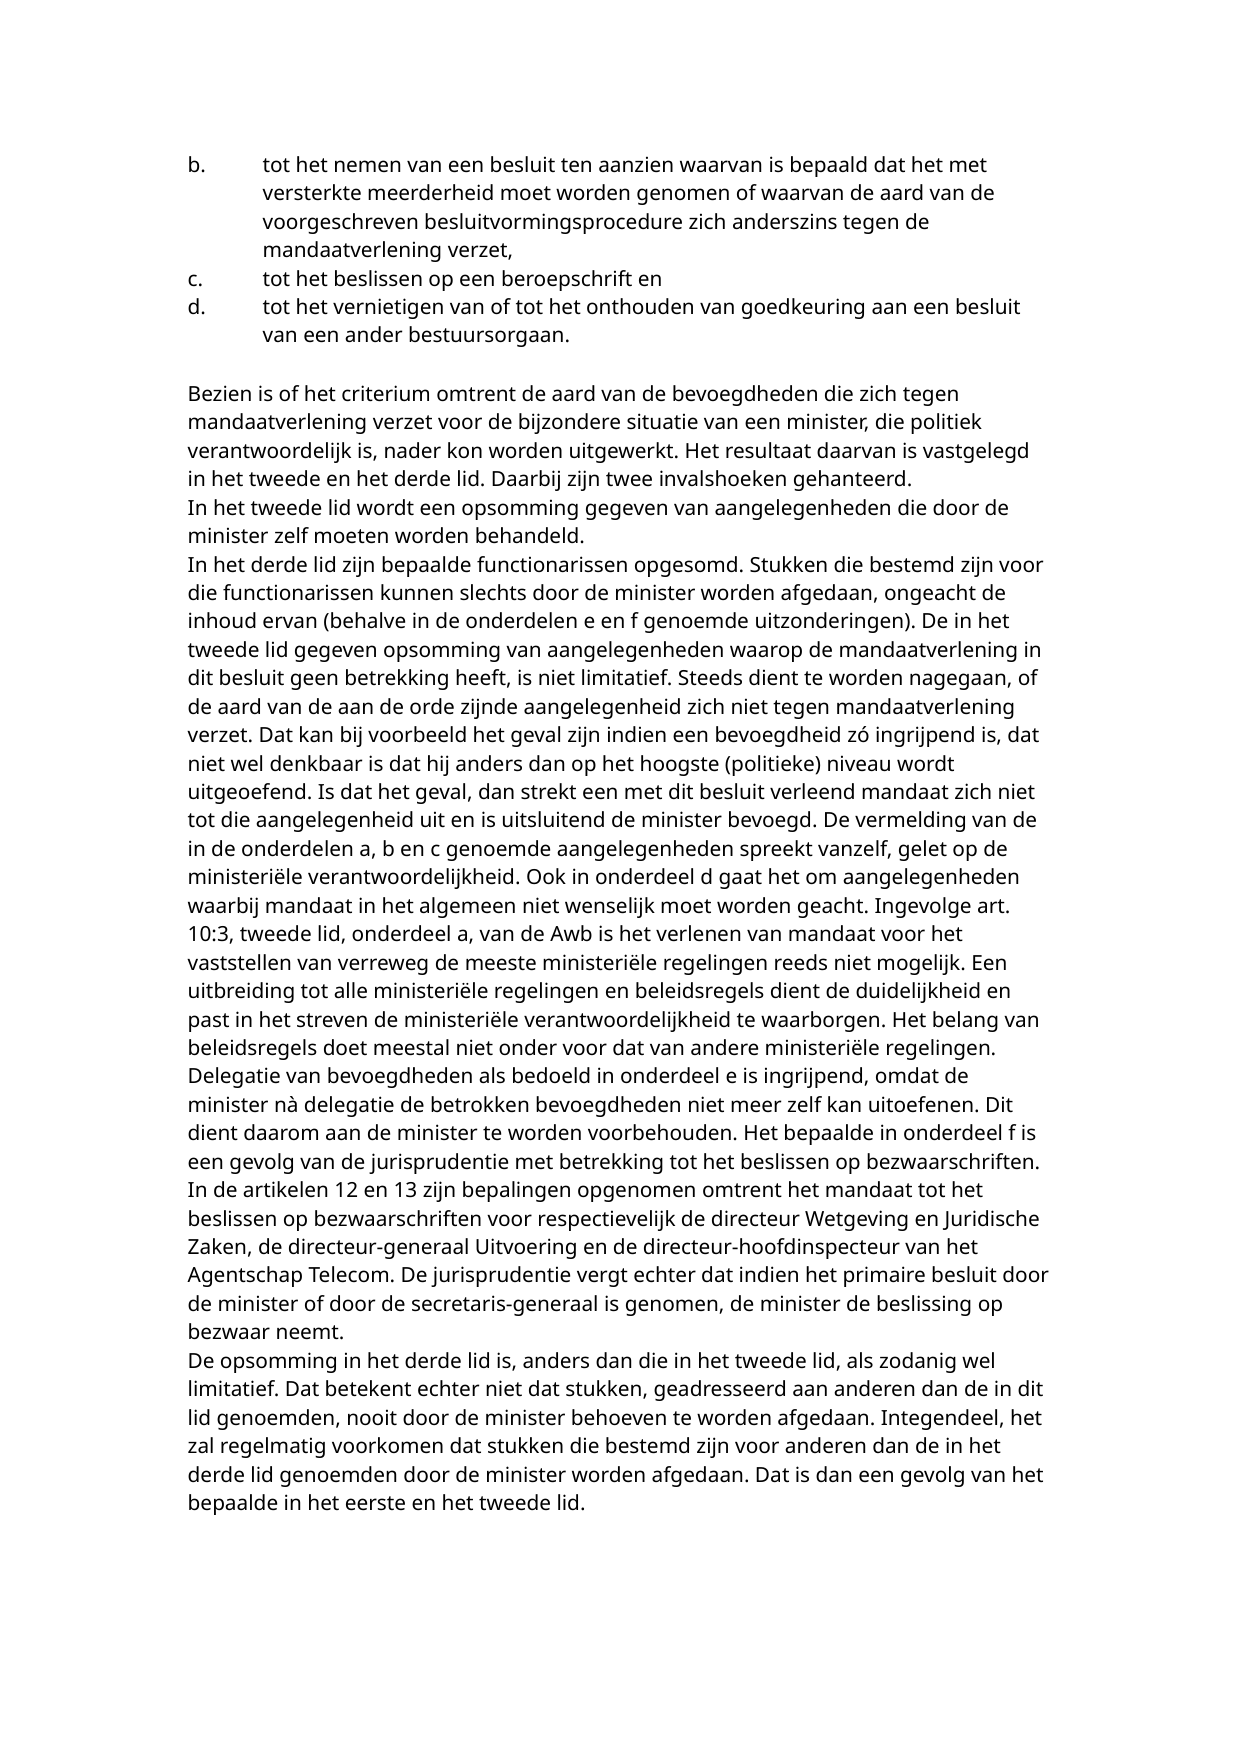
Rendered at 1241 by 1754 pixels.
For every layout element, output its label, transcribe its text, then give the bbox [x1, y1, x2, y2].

text De opsomming in het derde lid is, anders dan die in het tweede lid, als zodanig wel limitatief. Dat betekent echter niet dat stukken, geadresseerd aan anderen dan de in dit lid genoemden, nooit door de minister behoeven te worden afgedaan. Integendeel, het zal regelmatig voorkomen dat stukken die bestemd zijn voor anderen dan de in het derde lid genoemden door de minister worden afgedaan. Dat is dan een gevolg van het bepaalde in het eerste en het tweede lid. [187, 1346, 1053, 1517]
list tot het vernietigen van of tot het onthouden van goedkeuring aan een besluit van een ander bestuursorgaan. [187, 292, 1053, 349]
text In het derde lid zijn bepaalde functionarissen opgesomd. Stukken die bestemd zijn voor die functionarissen kunnen slechts door de minister worden afgedaan, ongeacht de inhoud ervan (behalve in de onderdelen e en f genoemde uitzonderingen). De in het tweede lid gegeven opsomming van aangelegenheden waarop de mandaatverlening in dit besluit geen betrekking heeft, is niet limitatief. Steeds dient te worden nagegaan, of de aard van de aan de orde zijnde aangelegenheid zich niet tegen mandaatverlening verzet. Dat kan bij voorbeeld het geval zijn indien een bevoegdheid zó ingrijpend is, dat niet wel denkbaar is dat hij anders dan op het hoogste (politieke) niveau wordt uitgeoefend. Is dat het geval, dan strekt een met dit besluit verleend mandaat zich niet tot die aangelegenheid uit en is uitsluitend de minister bevoegd. De vermelding van de in de onderdelen a, b en c genoemde aangelegenheden spreekt vanzelf, gelet op de ministeriële verantwoordelijkheid. Ook in onderdeel d gaat het om aangelegenheden waarbij mandaat in het algemeen niet wenselijk moet worden geacht. Ingevolge art. 10:3, tweede lid, onderdeel a, van de Awb is het verlenen van mandaat voor het vaststellen van verreweg de meeste ministeriële regelingen reeds niet mogelijk. Een uitbreiding tot alle ministeriële regelingen en beleidsregels dient de duidelijkheid en past in het streven de ministeriële verantwoordelijkheid te waarborgen. Het belang van beleidsregels doet meestal niet onder voor dat van andere ministeriële regelingen. [187, 550, 1053, 1062]
text Delegatie van bevoegdheden als bedoeld in onderdeel e is ingrijpend, omdat de minister nà delegatie de betrokken bevoegdheden niet meer zelf kan uitoefenen. Dit dient daarom aan de minister te worden voorbehouden. Het bepaalde in onderdeel f is een gevolg van de jurisprudentie met betrekking tot het beslissen op bezwaarschriften. In de artikelen 12 en 13 zijn bepalingen opgenomen omtrent het mandaat tot het beslissen op bezwaarschriften voor respectievelijk de directeur Wetgeving en Juridische Zaken, de directeur-generaal Uitvoering en de directeur-hoofdinspecteur van het Agentschap Telecom. De jurisprudentie vergt echter dat indien het primaire besluit door de minister of door de secretaris-generaal is genomen, de minister de beslissing op bezwaar neemt. [187, 1062, 1053, 1346]
text Bezien is of het criterium omtrent de aard van de bevoegdheden die zich tegen mandaatverlening verzet voor de bijzondere situatie van een minister, die politiek verantwoordelijk is, nader kon worden uitgewerkt. Het resultaat daarvan is vastgelegd in het tweede en het derde lid. Daarbij zijn twee invalshoeken gehanteerd. [187, 379, 1053, 493]
list tot het beslissen op een beroepschrift en [187, 264, 1053, 292]
text In het tweede lid wordt een opsomming gegeven van aangelegenheden die door de minister zelf moeten worden behandeld. [187, 493, 1053, 550]
list tot het nemen van een besluit ten aanzien waarvan is bepaald dat het met versterkte meerderheid moet worden genomen of waarvan de aard van de voorgeschreven besluitvormingsprocedure zich anderszins tegen de mandaatverlening verzet, [187, 150, 1053, 264]
